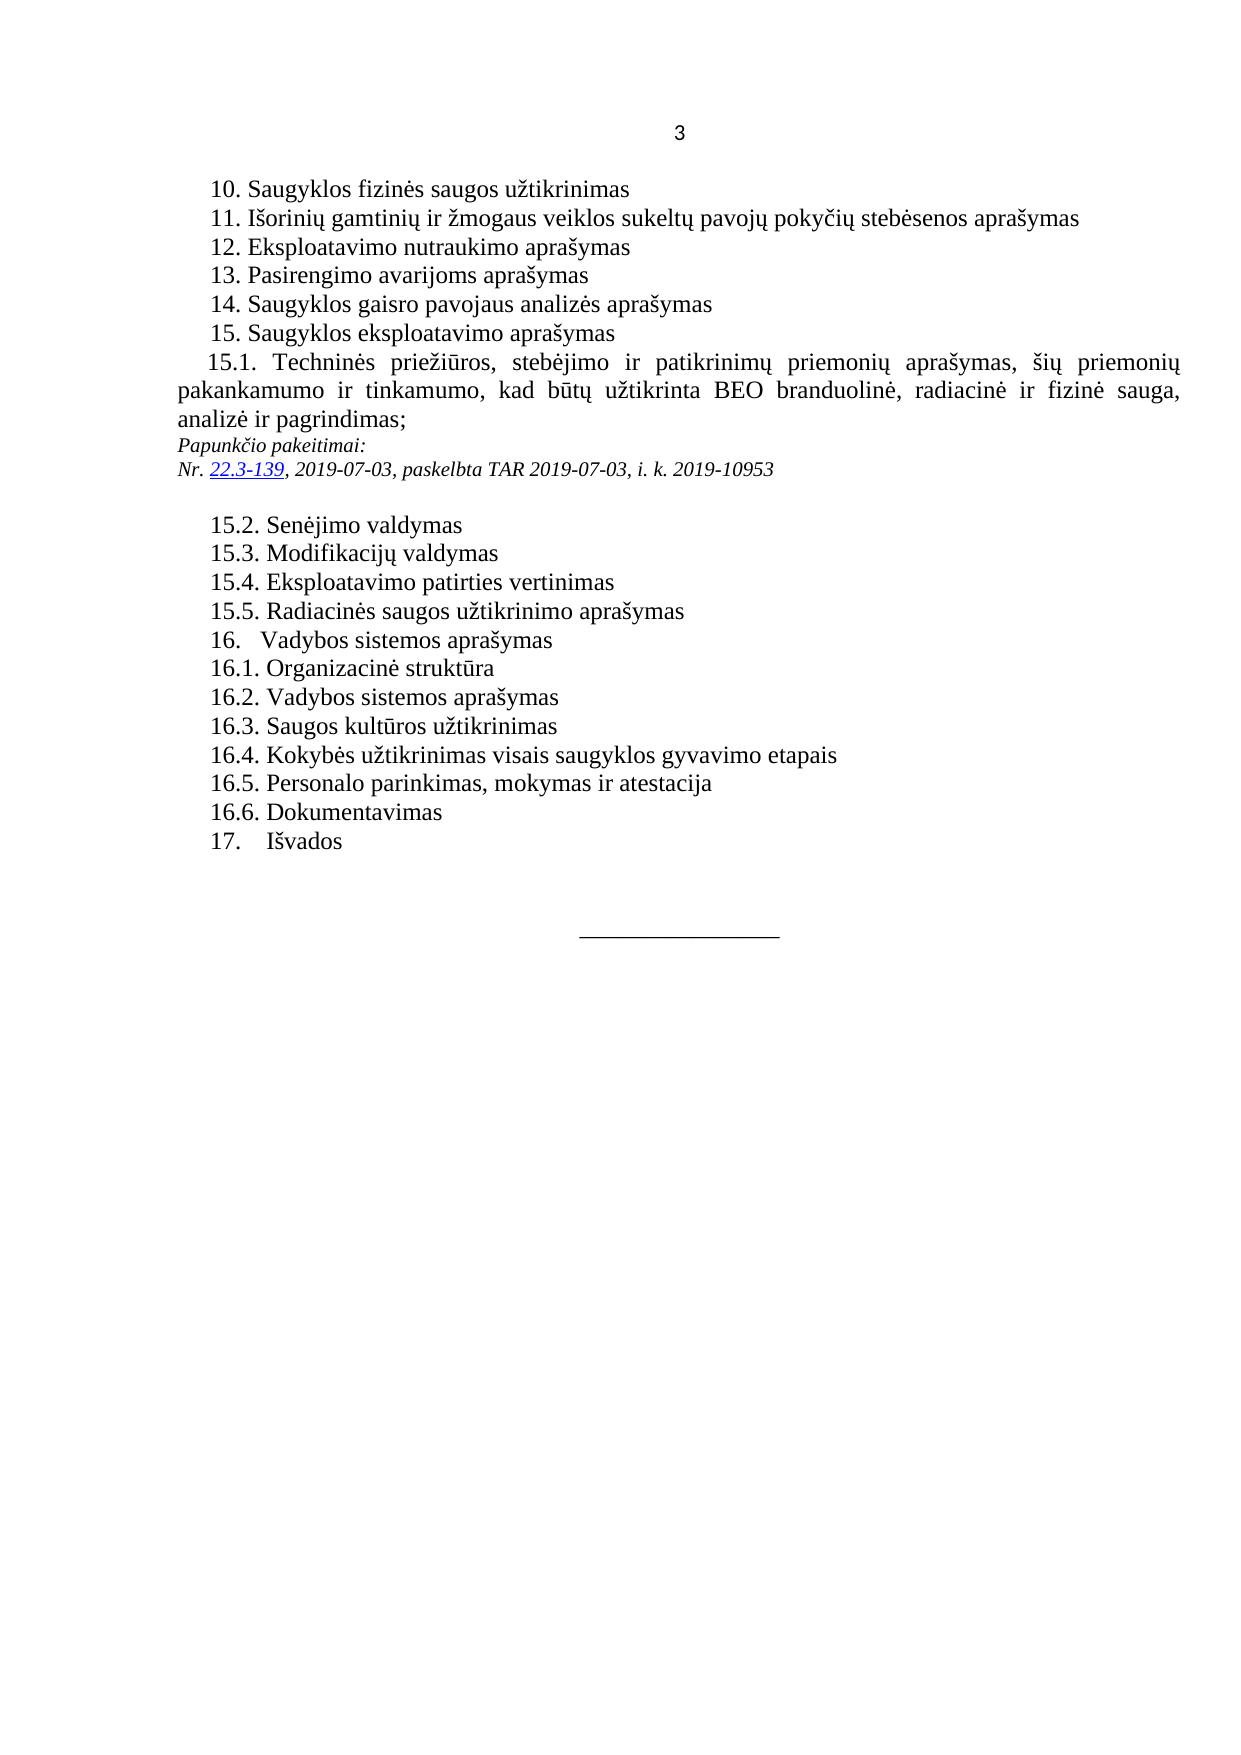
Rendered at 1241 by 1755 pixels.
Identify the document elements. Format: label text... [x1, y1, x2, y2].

text 10. Saugyklos fizinės saugos užtikrinimas [177, 174, 1181, 203]
text 13. Pasirengimo avarijoms aprašymas [177, 260, 1181, 289]
text Nr. 22.3-139, 2019-07-03, paskelbta TAR 2019-07-03, i. k. 2019-10953 [177, 457, 1181, 481]
text 17. Išvados [177, 826, 1181, 855]
text Papunkčio pakeitimai: [177, 433, 1181, 457]
text 16.2. Vadybos sistemos aprašymas [177, 682, 1181, 711]
text ________________ [177, 912, 1181, 941]
text 11. Išorinių gamtinių ir žmogaus veiklos sukeltų pavojų pokyčių stebėsenos aprašymas [177, 203, 1181, 232]
text 15. Saugyklos eksploatavimo aprašymas [177, 318, 1181, 347]
text 16.5. Personalo parinkimas, mokymas ir atestacija [177, 768, 1181, 797]
text 16.1. Organizacinė struktūra [177, 653, 1181, 682]
text 14. Saugyklos gaisro pavojaus analizės aprašymas [177, 289, 1181, 318]
text 16.3. Saugos kultūros užtikrinimas [177, 711, 1181, 740]
text 15.5. Radiacinės saugos užtikrinimo aprašymas [177, 596, 1181, 625]
text 15.4. Eksploatavimo patirties vertinimas [177, 567, 1181, 596]
text 12. Eksploatavimo nutraukimo aprašymas [177, 232, 1181, 260]
text 16.4. Kokybės užtikrinimas visais saugyklos gyvavimo etapais [177, 740, 1181, 768]
text 15.3. Modifikacijų valdymas [177, 538, 1181, 567]
text 16. Vadybos sistemos aprašymas [177, 625, 1181, 653]
text 16.6. Dokumentavimas [177, 797, 1181, 826]
text 15.2. Senėjimo valdymas [177, 510, 1181, 538]
text 15.1. Techninės priežiūros, stebėjimo ir patikrinimų priemonių aprašymas, šių priemonių pakankamumo ir tinkamumo, kad būtų užtikrinta BEO branduolinė, radiacinė ir fizinė sauga, analizė ir pagrindimas; [177, 347, 1181, 433]
